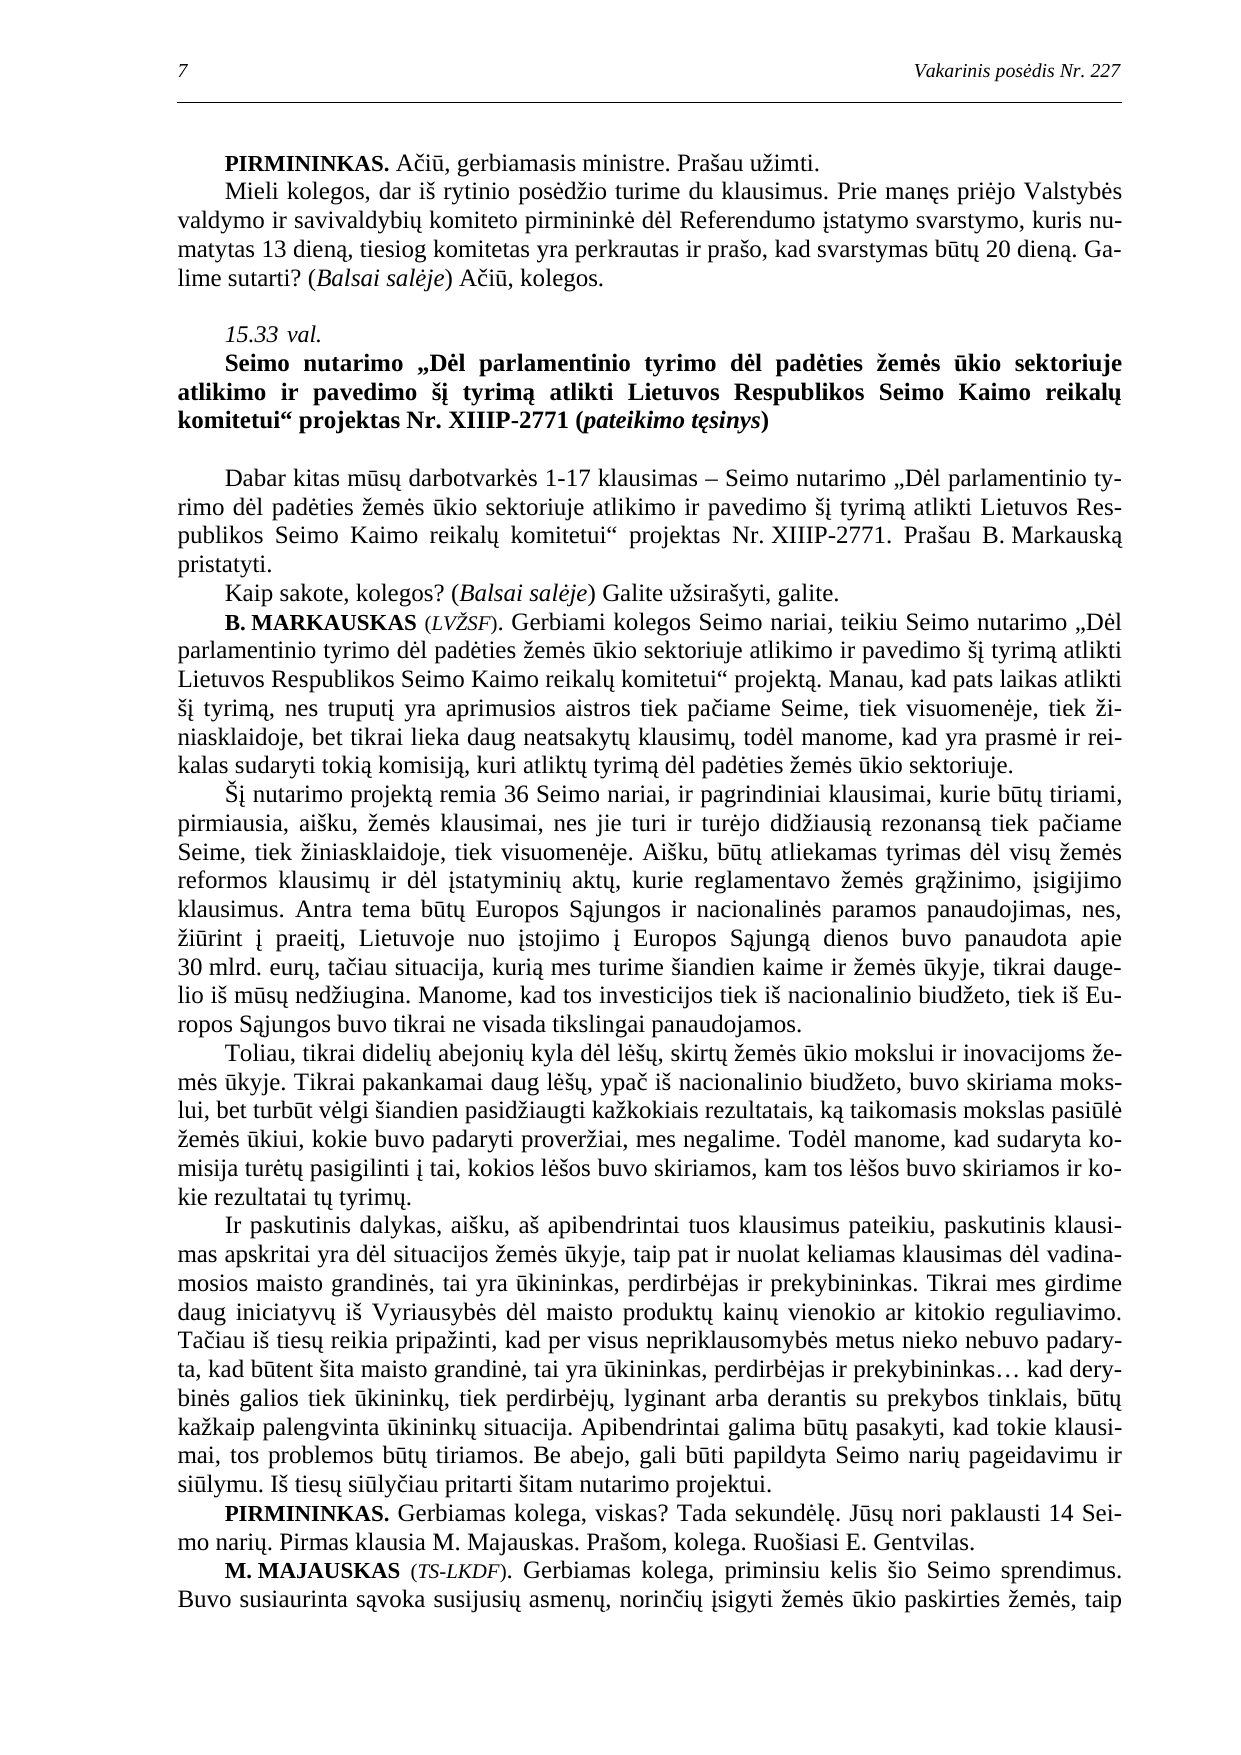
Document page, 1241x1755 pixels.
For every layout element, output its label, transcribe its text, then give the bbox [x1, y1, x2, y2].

text Ir pas­ku­ti­nis da­ly­kas, aiš­ku, aš api­ben­drin­tai tuos klau­si­mus pa­tei­kiu, pas­ku­ti­nis klau­si­mas ap­skri­tai yra dėl si­tu­a­ci­jos že­mės ūky­je, taip pat ir nuo­lat ke­lia­mas klau­si­mas dėl va­di­na­mo­sios mais­to gran­di­nės, tai yra ūki­nin­kas, per­dir­bė­jas ir pre­ky­bi­nin­kas. Tik­rai mes gir­di­me daug ini­cia­ty­vų iš Vy­riau­sy­bės dėl mais­to pro­duk­tų kai­nų vie­no­kio ar ki­to­kio re­gu­lia­vi­mo. Ta­čiau iš tie­sų rei­kia pri­pa­žin­ti, kad per vi­sus ne­pri­klau­so­my­bės me­tus nie­ko ne­bu­vo pa­da­ry­ta, kad bū­tent ši­ta mais­to gran­di­nė, tai yra ūki­nin­kas, per­dir­bė­jas ir pre­ky­bi­nin­kas… kad de­ry­bi­nės ga­lios tiek ūki­nin­kų, tiek per­dir­bė­jų, ly­gi­nant ar­ba de­ran­tis su pre­ky­bos tin­klais, bū­tų kaž­kaip pa­leng­vin­ta ūki­nin­kų si­tu­a­ci­ja. Api­ben­drin­tai ga­li­ma bū­tų pa­sa­ky­ti, kad to­kie klau­si­mai, tos pro­ble­mos bū­tų ti­ria­mos. Be abe­jo, ga­li bū­ti pa­pil­dy­ta Sei­mo na­rių pa­gei­da­vi­mu ir siū­ly­mu. Iš tie­sų siū­ly­čiau pri­tar­ti ši­tam nu­ta­ri­mo pro­jek­tui. [177, 1210, 1122, 1498]
text 15.33 val. [224, 320, 1122, 348]
text Mie­li ko­le­gos, dar iš ry­ti­nio po­sė­džio tu­ri­me du klau­si­mus. Prie ma­nęs pri­ėjo Vals­ty­bės val­dy­mo ir sa­vi­val­dy­bių ko­mi­te­to pir­mi­nin­kė dėl Re­fe­ren­du­mo įsta­ty­mo svars­ty­mo, ku­ris nu­ma­ty­tas 13 die­ną, tie­siog ko­mi­te­tas yra per­krau­tas ir pra­šo, kad svars­ty­mas bū­tų 20 die­ną. Ga­li­me su­tar­ti? (Bal­sai sa­lė­je) Ačiū, ko­le­gos. [177, 176, 1122, 291]
text Šį nu­ta­ri­mo pro­jek­tą re­mia 36 Sei­mo na­riai, ir pa­grin­di­niai klau­si­mai, ku­rie bū­tų ti­ria­mi, pir­miau­sia, aiš­ku, že­mės klau­si­mai, nes jie tu­ri ir tu­rė­jo di­džiau­sią re­zo­nan­są tiek pa­čia­me Sei­me, tiek ži­niask­lai­do­je, tiek vi­suo­me­nė­je. Aiš­ku, bū­tų at­lie­ka­mas ty­ri­mas dėl vi­sų že­mės re­for­mos klau­si­mų ir dėl įsta­ty­mi­nių ak­tų, ku­rie reg­la­men­ta­vo že­mės grą­ži­ni­mo, įsi­gi­ji­mo klau­si­mus. An­tra te­ma bū­tų Eu­ro­pos Są­jun­gos ir na­cio­na­li­nės pa­ra­mos pa­nau­do­ji­mas, nes, žiū­rint į pra­ei­tį, Lie­tu­vo­je nuo įsto­ji­mo į Eu­ro­pos Są­jun­gą die­nos bu­vo pa­nau­do­ta apie 30 mlrd. eu­rų, ta­čiau si­tu­a­ci­ja, ku­rią mes tu­ri­me šian­dien kai­me ir že­mės ūky­je, tik­rai dau­ge­lio iš mū­sų ne­džiu­gi­na. Ma­no­me, kad tos in­ves­ti­ci­jos tiek iš na­cio­na­li­nio biu­dže­to, tiek iš Eu­ro­pos Są­jun­gos bu­vo tik­rai ne vi­sa­da tiks­lin­gai pa­nau­do­ja­mos. [177, 779, 1122, 1038]
text M. MAJAUSKAS (TS-LKDF). Ger­bia­mas ko­le­ga, pri­min­siu ke­lis šio Sei­mo spren­di­mus. Bu­vo su­siau­rin­ta są­vo­ka su­si­ju­sių as­me­nų, no­rin­čių įsi­gy­ti že­mės ūkio pa­skir­ties že­mės, taip [177, 1555, 1122, 1613]
text Kaip sa­ko­te, ko­le­gos? (Bal­sai sa­lė­je) Ga­li­te už­si­ra­šy­ti, ga­li­te. [177, 578, 1122, 607]
text B. MARKAUSKAS (LVŽSF). Ger­bia­mi ko­le­gos Sei­mo na­riai, tei­kiu Sei­mo nu­ta­ri­mo „Dėl par­la­men­ti­nio ty­ri­mo dėl pa­dė­ties že­mės ūkio sek­to­riu­je at­li­ki­mo ir pa­ve­di­mo šį ty­ri­mą at­lik­ti Lie­tu­vos Res­pub­li­kos Sei­mo Kai­mo rei­ka­lų ko­mi­te­tui“ pro­jek­tą. Ma­nau, kad pats lai­kas at­lik­ti šį ty­ri­mą, nes tru­pu­tį yra ap­ri­mu­sios aist­ros tiek pa­čia­me Sei­me, tiek vi­suo­me­nė­je, tiek ži­niask­lai­do­je, bet tik­rai lie­ka daug ne­at­sa­ky­tų klau­si­mų, to­dėl ma­no­me, kad yra pras­mė ir rei­ka­las su­da­ry­ti to­kią ko­mi­si­ją, ku­ri at­lik­tų ty­ri­mą dėl pa­dė­ties že­mės ūkio sek­to­riu­je. [177, 607, 1122, 779]
text PIRMININKAS. Ačiū, ger­bia­ma­sis mi­nist­re. Pra­šau už­im­ti. [177, 148, 1122, 176]
text PIRMININKAS. Ger­bia­mas ko­le­ga, vis­kas? Ta­da se­kun­dė­lę. Jū­sų no­ri pa­klaus­ti 14 Sei­mo na­rių. Pir­mas klau­sia M. Ma­jaus­kas. Pra­šom, ko­le­ga. Ruo­šia­si E. Gent­vi­las. [177, 1498, 1122, 1555]
text Sei­mo nu­ta­ri­mo „Dėl par­la­men­ti­nio ty­ri­mo dėl pa­dė­ties že­mės ūkio sek­to­riu­je atliki­mo ir pa­ve­di­mo šį ty­ri­mą at­lik­ti Lie­tu­vos Res­pub­li­kos Sei­mo Kai­mo rei­ka­lų komite­tui“ pro­jek­tas Nr. XIIIP-2771 (pa­tei­ki­mo tę­si­nys) [177, 348, 1122, 434]
text Da­bar ki­tas mū­sų dar­bo­tvarkės 1-17 klau­si­mas – Sei­mo nu­ta­ri­mo „Dėl par­la­men­ti­nio ty­ri­mo dėl pa­dė­ties že­mės ūkio sek­to­riu­je at­li­ki­mo ir pa­ve­di­mo šį ty­ri­mą at­lik­ti Lie­tu­vos Res­pub­li­kos Sei­mo Kai­mo rei­ka­lų ko­mi­te­tui“ pro­jek­tas Nr. XIIIP-2771. Pra­šau B. Mar­kaus­ką pri­sta­ty­ti. [177, 463, 1122, 578]
text To­liau, tik­rai di­de­lių abe­jo­nių ky­la dėl lė­šų, skir­tų že­mės ūkio moks­lui ir ino­va­ci­joms že­mės ūky­je. Tik­rai pa­kan­ka­mai daug lė­šų, ypač iš na­cio­na­li­nio biu­dže­to, bu­vo ski­ria­ma moks­lui, bet tur­būt vėl­gi šian­dien pa­si­džiaug­ti kaž­ko­kiais re­zul­ta­tais, ką tai­ko­ma­sis moks­las pa­siū­lė že­mės ūkiui, ko­kie bu­vo pa­da­ry­ti pro­ver­žiai, mes ne­ga­li­me. To­dėl ma­no­me, kad su­da­ry­ta ko­mi­si­ja tu­rė­tų pa­si­gi­lin­ti į tai, ko­kios lė­šos bu­vo ski­ria­mos, kam tos lė­šos bu­vo ski­ria­mos ir ko­kie re­zul­ta­tai tų ty­ri­mų. [177, 1038, 1122, 1210]
